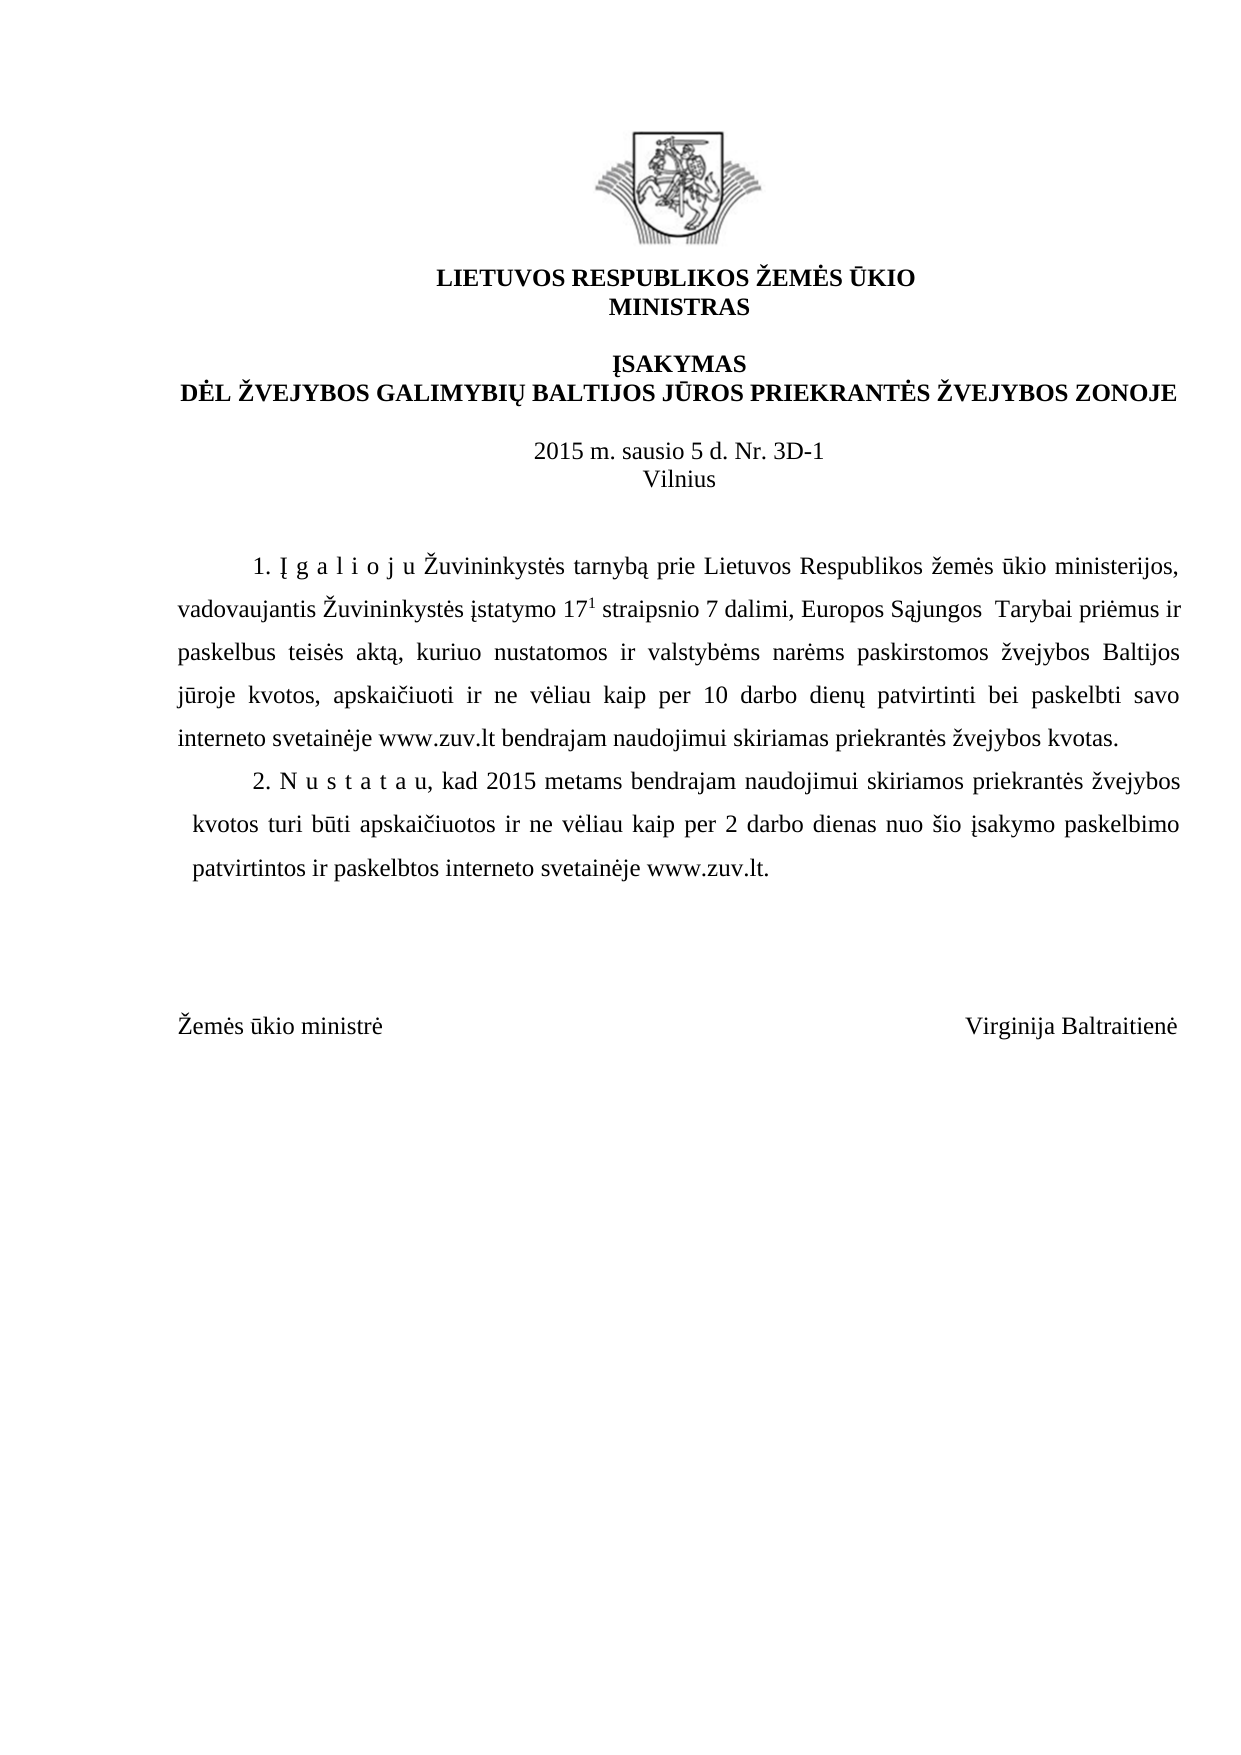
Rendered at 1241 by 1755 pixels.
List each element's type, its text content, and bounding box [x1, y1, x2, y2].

text 2015 m. sausio 5 d. Nr. 3D-1 [177, 436, 1181, 464]
text 2. N u s t a t a u, kad 2015 metams bendrajam naudojimui skiriamos priekrantės žvejybos kvotos turi būti apskaičiuotos ir ne vėliau kaip per 2 darbo dienas nuo šio įsakymo paskelbimo patvirtintos ir paskelbtos interneto svetainėje www.zuv.lt. [192, 766, 1181, 881]
text ĮSAKYMAS [177, 349, 1181, 378]
text MINISTRAS [177, 292, 1181, 321]
text Vilnius [177, 464, 1181, 493]
text 1. Į g a l i o j u Žuvininkystės tarnybą prie Lietuvos Respublikos žemės ūkio ministerijos, vadovaujantis Žuvininkystės įstatymo 171 straipsnio 7 dalimi, Europos Sąjungos Tarybai priėmus ir paskelbus teisės aktą, kuriuo nustatomos ir valstybėms narėms paskirstomos žvejybos Baltijos jūroje kvotos, apskaičiuoti ir ne vėliau kaip per 10 darbo dienų patvirtinti bei paskelbti savo interneto svetainėje www.zuv.lt bendrajam naudojimui skiriamas priekrantės žvejybos kvotas. [177, 551, 1181, 752]
text LIETUVOS RESPUBLIKOS ŽEMĖS ŪKIO [177, 263, 1181, 292]
text Žemės ūkio ministrė Virginija Baltraitienė [177, 1011, 1181, 1039]
text DĖL ŽVEJYBOS GALIMYBIŲ BALTIJOS JŪROS PRIEKRANTĖS ŽVEJYBOS ZONOJE [177, 378, 1181, 407]
